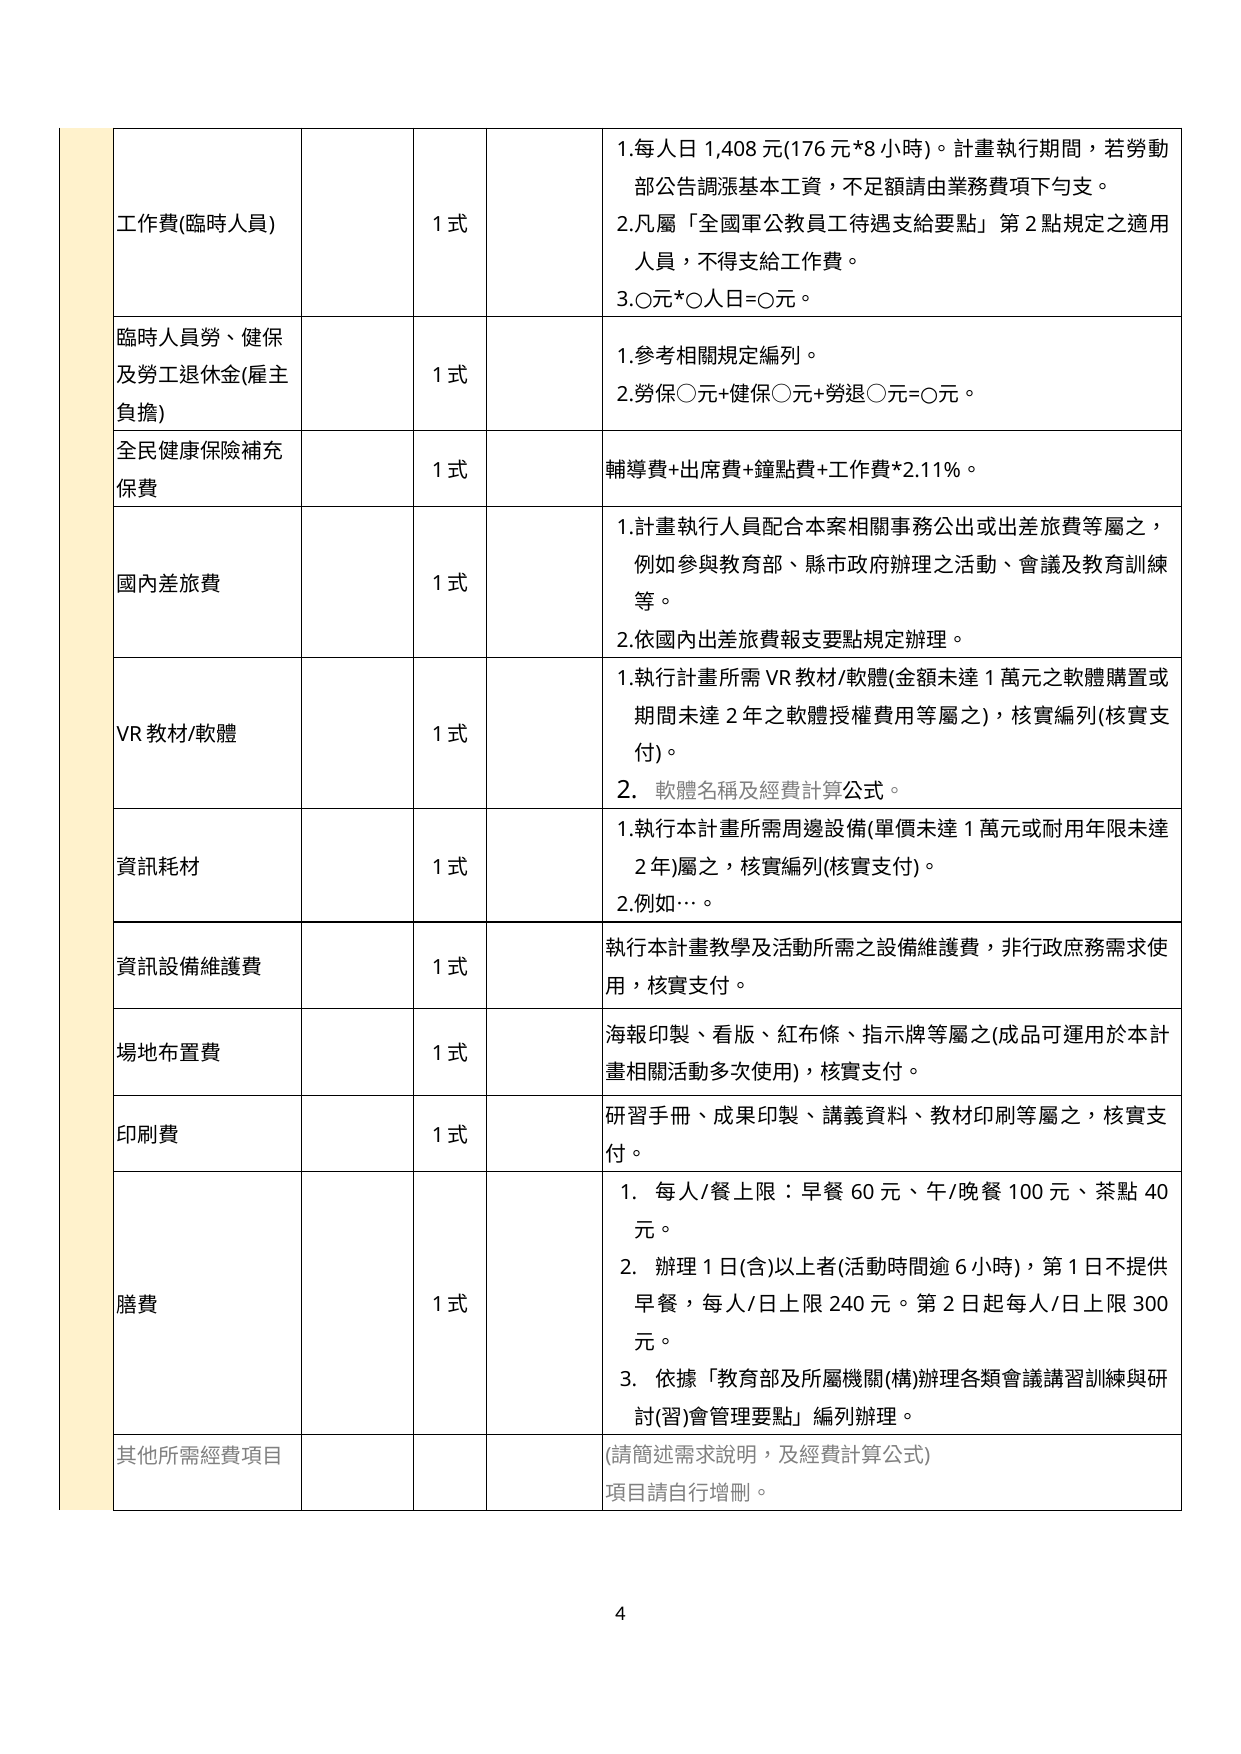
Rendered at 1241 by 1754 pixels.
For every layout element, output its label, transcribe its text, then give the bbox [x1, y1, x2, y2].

table_cell 臨時人員勞、健保及勞工退休金(雇主負擔) [114, 317, 301, 430]
table_cell [487, 507, 602, 657]
table_cell 每人/餐上限：早餐60元、午/晚餐100元、茶點40元。 辦理1日(含)以上者(活動時間逾6小時)，第1日不提供早餐，每人/日上限240元。第2日起每人/日上限300元。 依據「教育部及所屬機關(構)辦理各類會議講習訓練與研討(習)會管理要點」編列辦理。 [603, 1172, 1181, 1434]
table_cell 其他所需經費項目 [114, 1435, 301, 1510]
table_cell 研習手冊、成果印製、講義資料、教材印刷等屬之，核實支付。 [603, 1096, 1181, 1171]
table_cell [302, 923, 413, 1008]
table_cell (請簡述需求說明，及經費計算公式) 項目請自行增刪。 [603, 1435, 1181, 1510]
table_cell [487, 1096, 602, 1171]
table_cell [302, 809, 413, 921]
table_cell [302, 1172, 413, 1434]
table_cell [302, 1009, 413, 1094]
table_cell [487, 1009, 602, 1094]
table_cell 輔導費+出席費+鐘點費+工作費*2.11%。 [603, 431, 1181, 506]
table_cell [487, 317, 602, 430]
table_cell 1式 [414, 1096, 486, 1171]
table_cell 全民健康保險補充保費 [114, 431, 301, 506]
table_cell [302, 658, 413, 808]
table_cell 海報印製、看版、紅布條、指示牌等屬之(成品可運用於本計畫相關活動多次使用)，核實支付。 [603, 1009, 1181, 1094]
table_cell 1式 [414, 129, 486, 316]
table_cell 1式 [414, 317, 486, 430]
table_cell 執行計畫所需VR教材/軟體(金額未達1萬元之軟體購置或期間未達2年之軟體授權費用等屬之)，核實編列(核實支付)。 軟體名稱及經費計算公式。 [603, 658, 1181, 808]
table_cell [487, 431, 602, 506]
table_cell 資訊設備維護費 [114, 923, 301, 1008]
table_cell 參考相關規定編列。 勞保○元+健保○元+勞退○元=○元。 [603, 317, 1181, 430]
table_cell 1式 [414, 431, 486, 506]
table_cell [302, 129, 413, 316]
table_cell [487, 923, 602, 1008]
table_cell [302, 317, 413, 430]
table_cell [60, 128, 113, 1510]
table_cell 場地布置費 [114, 1009, 301, 1094]
table_cell 1式 [414, 1172, 486, 1434]
table_cell [302, 431, 413, 506]
table_cell 每人日1,408元(176元*8小時)。計畫執行期間，若勞動部公告調漲基本工資，不足額請由業務費項下勻支。 凡屬「全國軍公教員工待遇支給要點」第2點規定之適用人員，不得支給工作費。 ○元*○人日=○元。 [603, 129, 1181, 316]
table_cell 膳費 [114, 1172, 301, 1434]
table_cell [487, 129, 602, 316]
table_cell 印刷費 [114, 1096, 301, 1171]
table_cell [487, 809, 602, 921]
table_cell 國內差旅費 [114, 507, 301, 657]
table_cell [414, 1435, 486, 1510]
table_cell 1式 [414, 923, 486, 1008]
table_cell [302, 507, 413, 657]
table_cell 工作費(臨時人員) [114, 129, 301, 316]
table_cell [302, 1096, 413, 1171]
table_cell VR教材/軟體 [114, 658, 301, 808]
table_cell 資訊耗材 [114, 809, 301, 921]
table_cell 計畫執行人員配合本案相關事務公出或出差旅費等屬之，例如參與教育部、縣市政府辦理之活動、會議及教育訓練等。 依國內出差旅費報支要點規定辦理。 [603, 507, 1181, 657]
table_cell 1式 [414, 507, 486, 657]
table_cell 1式 [414, 658, 486, 808]
table_cell [302, 1435, 413, 1510]
table_cell [487, 658, 602, 808]
table_cell 1式 [414, 809, 486, 921]
table_cell [487, 1172, 602, 1434]
table_cell 1式 [414, 1009, 486, 1094]
table_cell [487, 1435, 602, 1510]
table_cell 執行本計畫教學及活動所需之設備維護費，非行政庶務需求使用，核實支付。 [603, 923, 1181, 1008]
table_cell 執行本計畫所需周邊設備(單價未達1萬元或耐用年限未達2年)屬之，核實編列(核實支付)。 例如…。 [603, 809, 1181, 921]
